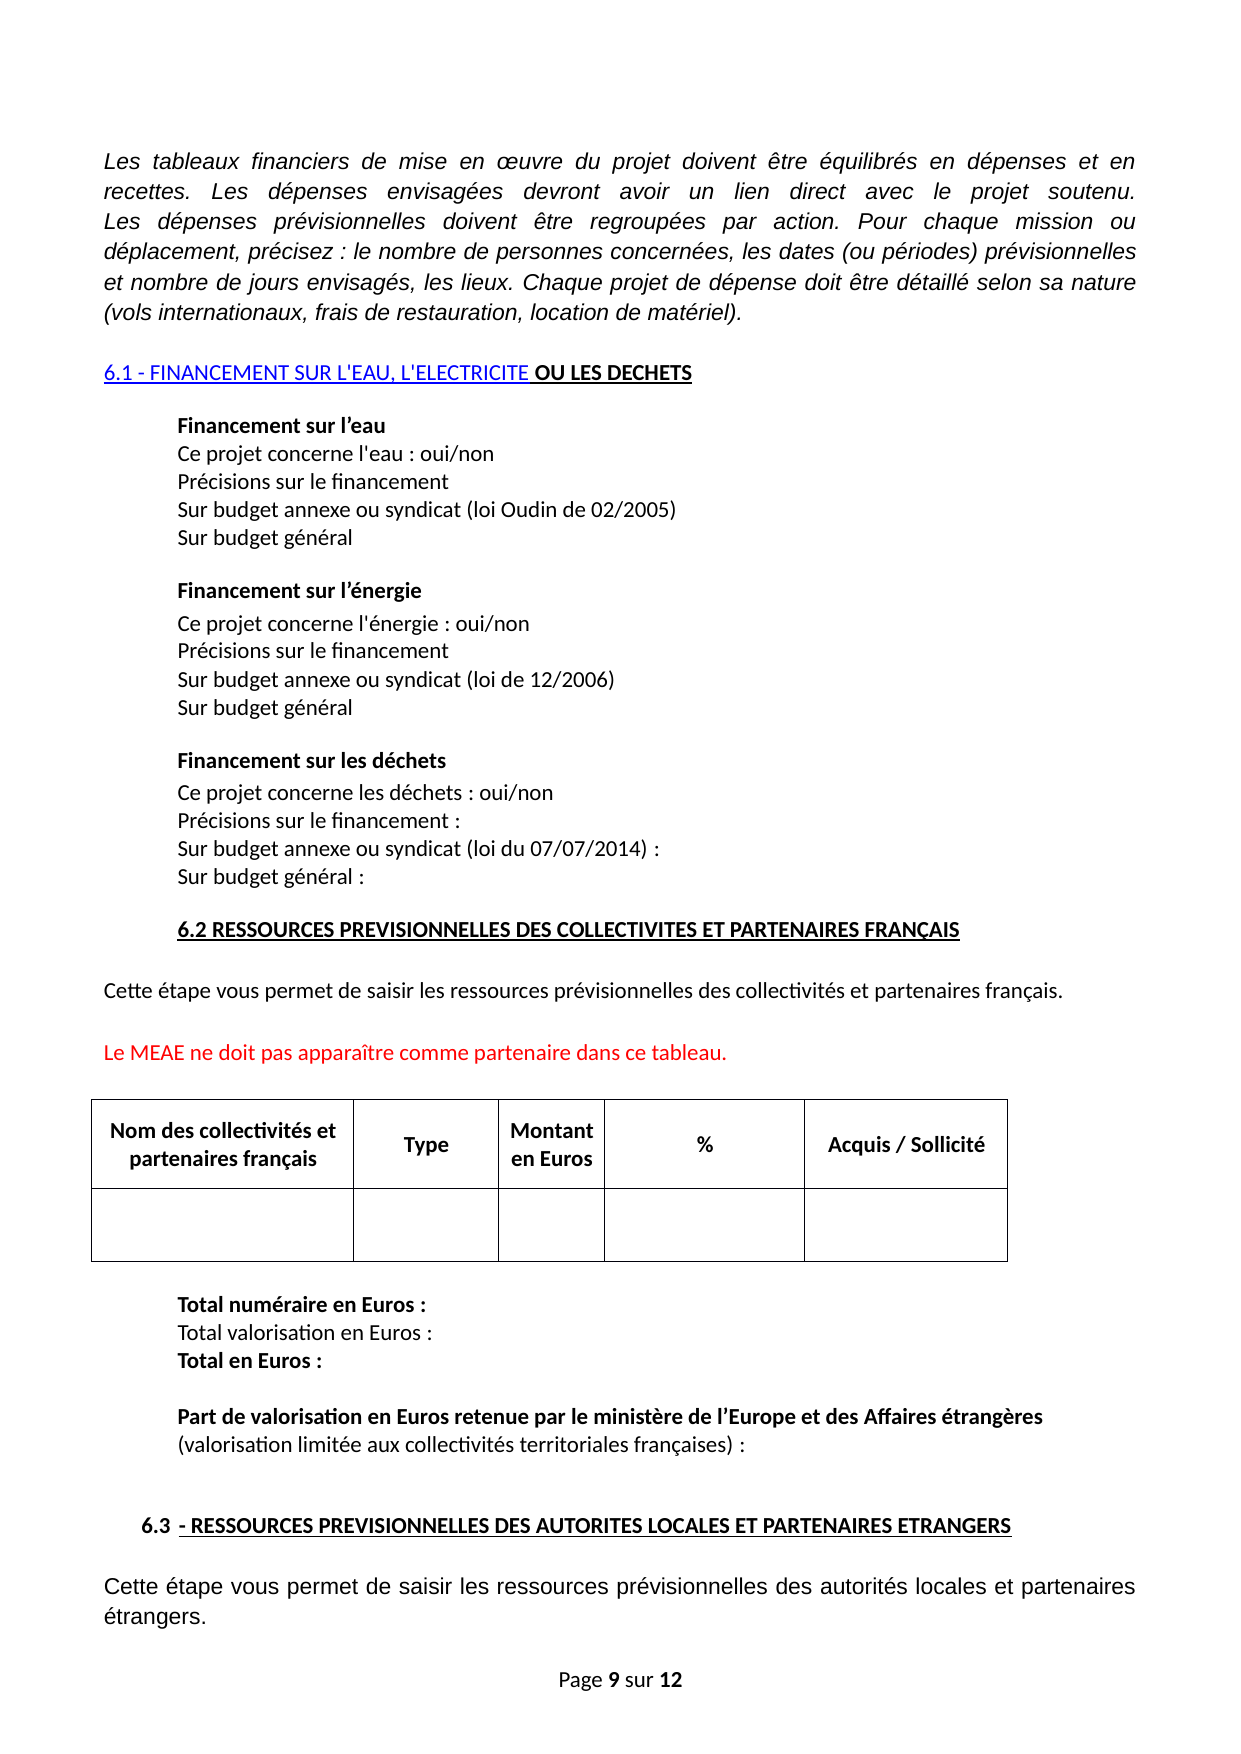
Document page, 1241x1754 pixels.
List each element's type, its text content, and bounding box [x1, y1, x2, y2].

text Sur budget général : [177, 862, 1137, 890]
text (valorisation limitée aux collectivités territoriales françaises) : [177, 1430, 1137, 1458]
text Total valorisation en Euros : [177, 1318, 1137, 1346]
text 6.2 RESSOURCES PREVISIONNELLES DES COLLECTIVITES ET PARTENAIRES FRANÇAIS [103, 915, 1137, 943]
table_header Type [354, 1100, 498, 1187]
text Sur budget annexe ou syndicat (loi de 12/2006) [177, 665, 1137, 693]
text Part de valorisation en Euros retenue par le ministère de l’Europe et des Affaires étrangères [177, 1402, 1137, 1430]
text Total en Euros : [177, 1346, 1137, 1374]
table_header Nom des collectivités et partenaires français [92, 1100, 353, 1187]
table_header Acquis / Sollicité [805, 1100, 1007, 1187]
text Cette étape vous permet de saisir les ressources prévisionnelles des collectivités et partenaires français. [103, 976, 1137, 1004]
text Financement sur les déchets [177, 746, 1137, 774]
text Cette étape vous permet de saisir les ressources prévisionnelles des autorités locales et partenaires étrangers. [103, 1573, 1137, 1629]
text Précisions sur le financement [177, 637, 1137, 665]
table_cell [92, 1189, 353, 1261]
text Total numéraire en Euros : [177, 1290, 1137, 1318]
text Les tableaux financiers de mise en œuvre du projet doivent être équilibrés en dépenses et en recettes. Les dépenses envisagées devront avoir un lien direct avec le projet soutenu. Les dépenses prévisionnelles doivent être regroupées par action. Pour chaque mission ou déplacement, précisez : le nombre de personnes concernées, les dates (ou périodes) prévisionnelles et nombre de jours envisagés, les lieux. Chaque projet de dépense doit être détaillé selon sa nature (vols internationaux, frais de restauration, location de matériel). [103, 148, 1137, 325]
text Sur budget général [177, 693, 1137, 721]
list - RESSOURCES PREVISIONNELLES DES AUTORITES LOCALES ET PARTENAIRES ETRANGERS [141, 1511, 1137, 1539]
text 6.1 - FINANCEMENT SUR L'EAU, L'ELECTRICITE OU LES DECHETS [103, 358, 1137, 386]
table_header Montant en Euros [499, 1100, 604, 1187]
table_header % [605, 1100, 804, 1187]
text Ce projet concerne l'eau : oui/non [177, 439, 1137, 467]
table_cell [805, 1189, 1007, 1261]
table_cell [605, 1189, 804, 1261]
text Sur budget annexe ou syndicat (loi Oudin de 02/2005) [177, 495, 1137, 523]
text Précisions sur le financement : [177, 806, 1137, 834]
text Ce projet concerne l'énergie : oui/non [177, 609, 1137, 637]
table_cell [499, 1189, 604, 1261]
text Précisions sur le financement [177, 467, 1137, 495]
text Financement sur l’eau [177, 411, 1137, 439]
text Sur budget général [177, 523, 1137, 551]
text Sur budget annexe ou syndicat (loi du 07/07/2014) : [177, 834, 1137, 862]
text Le MEAE ne doit pas apparaître comme partenaire dans ce tableau. [103, 1038, 1137, 1066]
text Financement sur l’énergie [177, 576, 1137, 604]
table_cell [354, 1189, 498, 1261]
text Ce projet concerne les déchets : oui/non [177, 778, 1137, 806]
